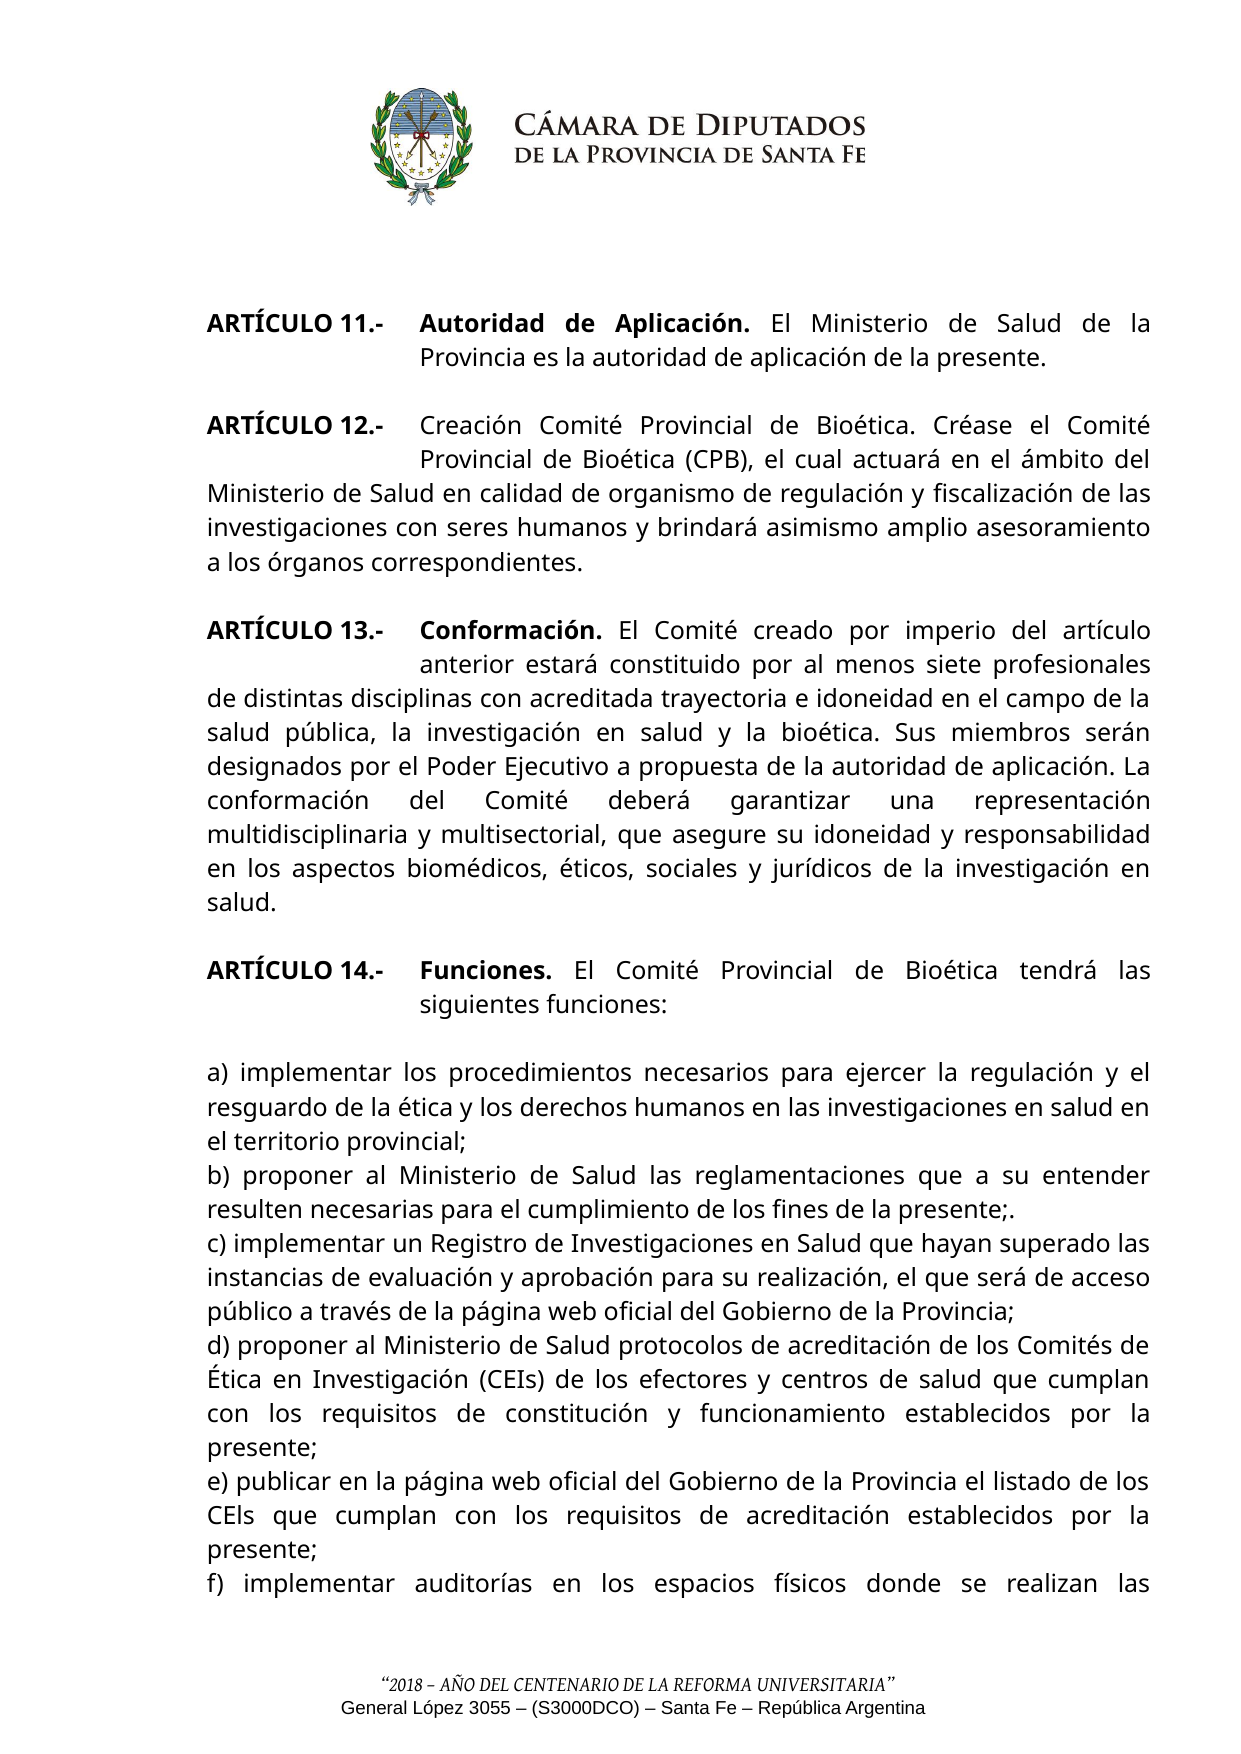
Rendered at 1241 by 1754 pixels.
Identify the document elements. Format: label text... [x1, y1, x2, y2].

text e) publicar en la página web oficial del Gobierno de la Provincia el listado de los CEls que cumplan con los requisitos de acreditación establecidos por la presente; [207, 1464, 1152, 1566]
text d) proponer al Ministerio de Salud protocolos de acreditación de los Comités de Ética en Investigación (CEIs) de los efectores y centros de salud que cumplan con los requisitos de constitución y funcionamiento establecidos por la presente; [207, 1328, 1152, 1464]
table_header ARTÍCULO 11.- [207, 306, 419, 356]
text Conformación. El Comité creado por imperio del artículo anterior estará constituido por al menos siete profesionales de distintas disciplinas con acreditada trayectoria e idoneidad en el campo de la salud pública, la investigación en salud y la bioética. Sus miembros serán designados por el Poder Ejecutivo a propuesta de la autoridad de aplicación. La conformación del Comité deberá garantizar una representación multidisciplinaria y multisectorial, que asegure su idoneidad y responsabilidad en los aspectos biomédicos, éticos, sociales y jurídicos de la investigación en salud. [207, 612, 1152, 919]
text Autoridad de Aplicación. El Ministerio de Salud de la Provincia es la autoridad de aplicación de la presente. [207, 306, 1152, 374]
text Creación Comité Provincial de Bioética. Créase el Comité Provincial de Bioética (CPB), el cual actuará en el ámbito del Ministerio de Salud en calidad de organismo de regulación y ﬁscalización de las investigaciones con seres humanos y brindará asimismo amplio asesoramiento a los órganos correspondientes. [207, 408, 1152, 578]
text b) proponer al Ministerio de Salud las reglamentaciones que a su entender resulten necesarias para el cumplimiento de los fines de la presente;. [207, 1157, 1152, 1225]
picture [370, 88, 866, 210]
table_header ARTÍCULO 13.- [207, 612, 419, 663]
text c) implementar un Registro de Investigaciones en Salud que hayan superado las instancias de evaluación y aprobación para su realización, el que será de acceso público a través de la página web oﬁcial del Gobierno de la Provincia; [207, 1225, 1152, 1328]
text f) implementar auditorías en los espacios físicos donde se realizan las [207, 1566, 1152, 1600]
table_header ARTÍCULO 12.- [207, 408, 419, 458]
text Funciones. El Comité Provincial de Bioética tendrá las siguientes funciones: [207, 953, 1152, 1021]
table_header ARTÍCULO 14.- [207, 953, 419, 1003]
text a) implementar los procedimientos necesarios para ejercer la regulación y el resguardo de la ética y los derechos humanos en las investigaciones en salud en el territorio provincial; [207, 1055, 1152, 1157]
